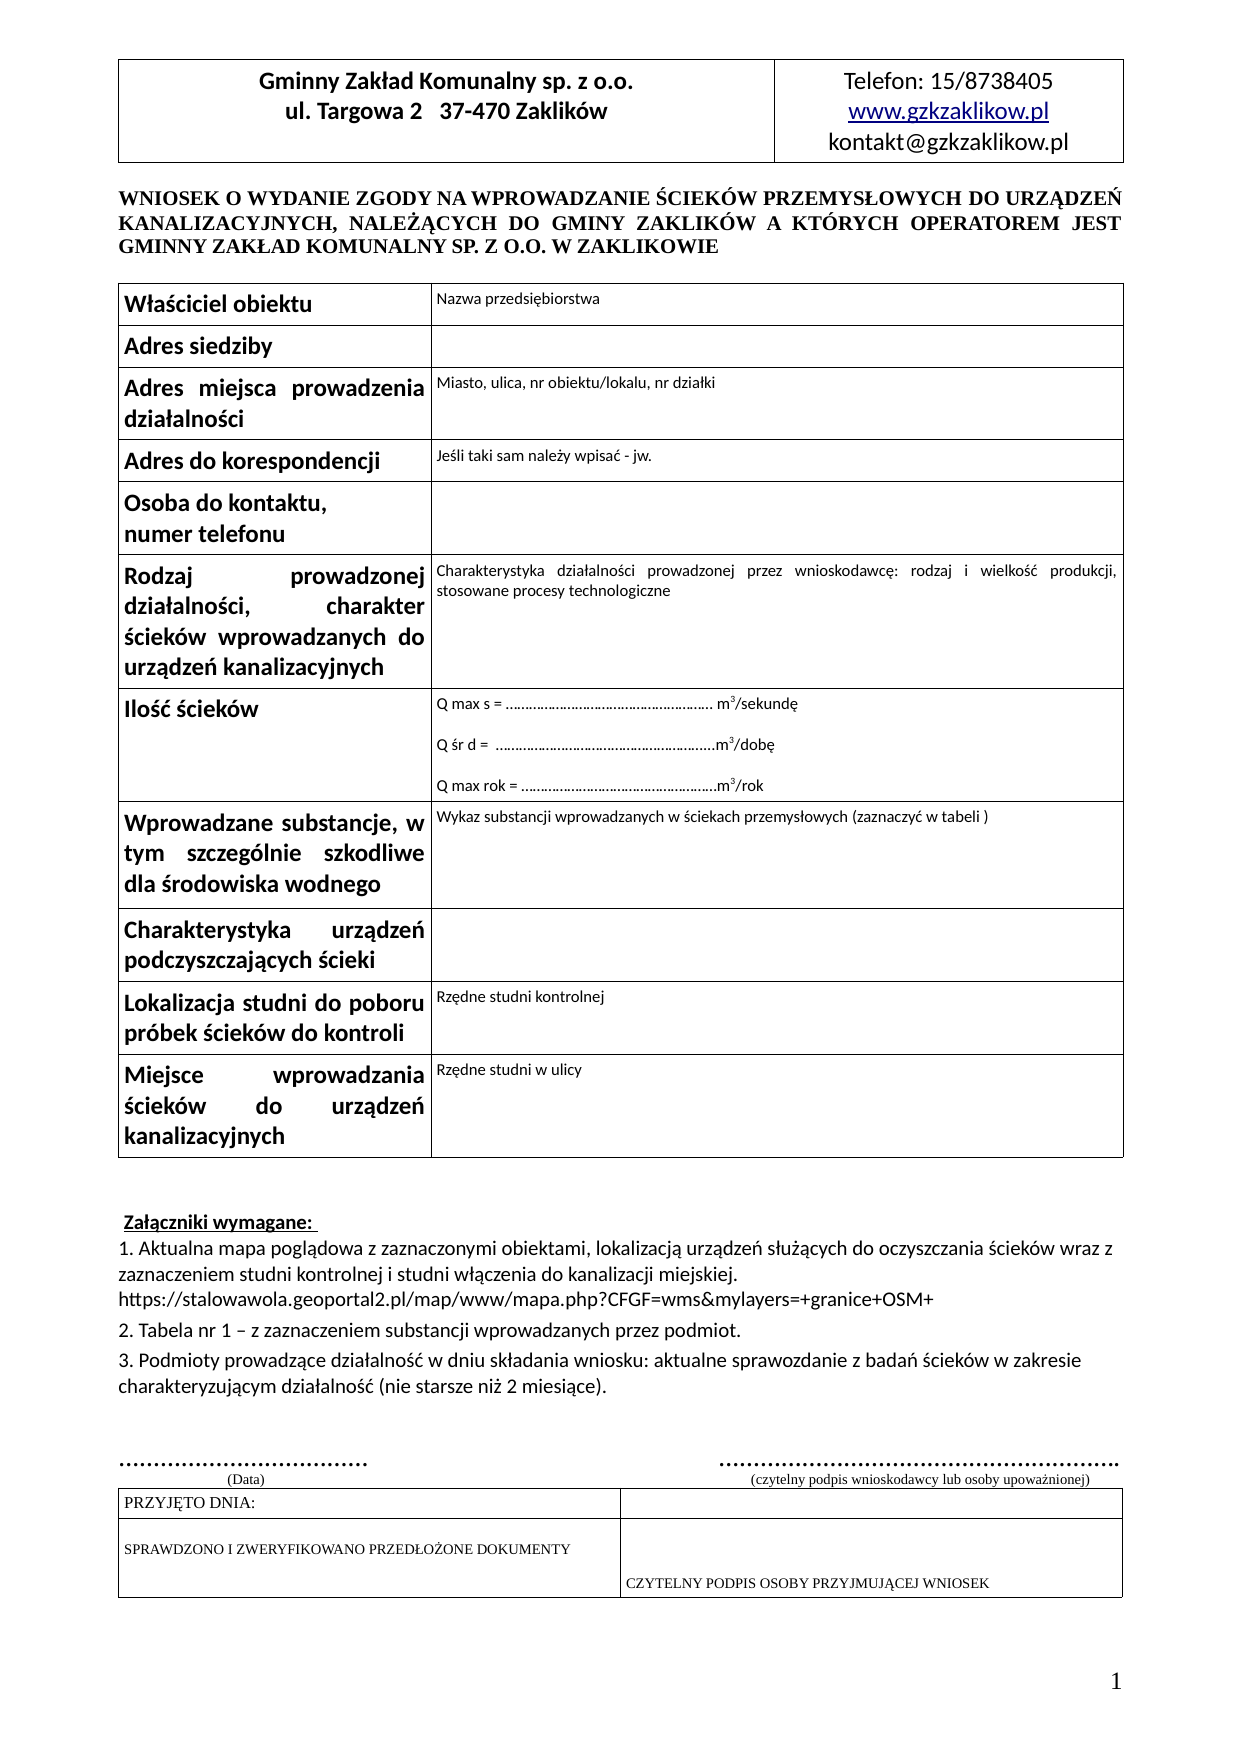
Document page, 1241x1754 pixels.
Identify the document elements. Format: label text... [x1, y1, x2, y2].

text 1. Aktualna mapa poglądowa z zaznaczonymi obiektami, lokalizacją urządzeń służących do oczyszczania ścieków wraz z zaznaczeniem studni kontrolnej i studni włączenia do kanalizacji miejskiej. https://stalowawola.geoportal2.pl/map/www/mapa.php?CFGF=wms&mylayers=+granice+OSM+ [118, 1235, 1122, 1312]
table_cell SPRAWDZONO I ZWERYFIKOWANO PRZEDŁOŻONE DOKUMENTY [119, 1519, 620, 1597]
text 2. Tabela nr 1 – z zaznaczeniem substancji wprowadzanych przez podmiot. [118, 1317, 1122, 1342]
table_cell [432, 482, 1123, 554]
table_cell [432, 326, 1123, 367]
table_cell Rzędne studni w ulicy [432, 1055, 1123, 1157]
table_header [621, 1489, 1122, 1518]
table_header Telefon: 15/8738405 www.gzkzaklikow.pl kontakt@gzkzaklikow.pl [775, 60, 1123, 162]
table_cell Charakterystyka urządzeń podczyszczających ścieki [119, 909, 431, 981]
table_cell Adres siedziby [119, 326, 431, 367]
table_cell CZYTELNY PODPIS OSOBY PRZYJMUJĄCEJ WNIOSEK [621, 1519, 1122, 1597]
table_cell Rzędne studni kontrolnej [432, 982, 1123, 1053]
table_cell Miasto, ulica, nr obiektu/lokalu, nr działki [432, 368, 1123, 439]
table_cell Jeśli taki sam należy wpisać - jw. [432, 440, 1123, 481]
table_cell Miejsce wprowadzania ścieków do urządzeń kanalizacyjnych [119, 1055, 431, 1157]
table_header Nazwa przedsiębiorstwa [432, 284, 1123, 325]
text (Data) (czytelny podpis wnioskodawcy lub osoby upoważnionej) [118, 1471, 1122, 1487]
table_cell Ilość ścieków [119, 689, 431, 801]
table_cell [432, 909, 1123, 981]
text 3. Podmioty prowadzące działalność w dniu składania wniosku: aktualne sprawozdanie z badań ścieków w zakresie charakteryzującym działalność (nie starsze niż 2 miesiące). [118, 1348, 1122, 1398]
table_header Właściciel obiektu [119, 284, 431, 325]
table_cell Wprowadzane substancje, w tym szczególnie szkodliwe dla środowiska wodnego [119, 802, 431, 908]
text ……………………………… …………………………………………………. [118, 1447, 1122, 1471]
table_cell Osoba do kontaktu, numer telefonu [119, 482, 431, 554]
text WNIOSEK O WYDANIE ZGODY NA WPROWADZANIE ŚCIEKÓW PRZEMYSŁOWYCH DO URZĄDZEŃ KANALIZACYJNYCH, NALEŻĄCYCH DO GMINY ZAKLIKÓW A KTÓRYCH OPERATOREM JEST GMINNY ZAKŁAD KOMUNALNY SP. Z O.O. W ZAKLIKOWIE [118, 186, 1122, 258]
table_cell Lokalizacja studni do poboru próbek ścieków do kontroli [119, 982, 431, 1053]
table_cell Charakterystyka działalności prowadzonej przez wnioskodawcę: rodzaj i wielkość produkcji, stosowane procesy technologiczne [432, 555, 1123, 688]
table_cell Wykaz substancji wprowadzanych w ściekach przemysłowych (zaznaczyć w tabeli ) [432, 802, 1123, 908]
table_header PRZYJĘTO DNIA: [119, 1489, 620, 1518]
table_cell Q max s = ……………………………………………… m3/sekundę Q śr d = ………………………………………………...m3/dobę Q max rok = ……………………………………………m3/rok [432, 689, 1123, 801]
table_header Gminny Zakład Komunalny sp. z o.o. ul. Targowa 2 37-470 Zaklików [119, 60, 774, 162]
text Załączniki wymagane: [118, 1205, 1122, 1235]
table_cell Rodzaj prowadzonej działalności, charakter ścieków wprowadzanych do urządzeń kanalizacyjnych [119, 555, 431, 688]
table_cell Adres do korespondencji [119, 440, 431, 481]
table_cell Adres miejsca prowadzenia działalności [119, 368, 431, 439]
